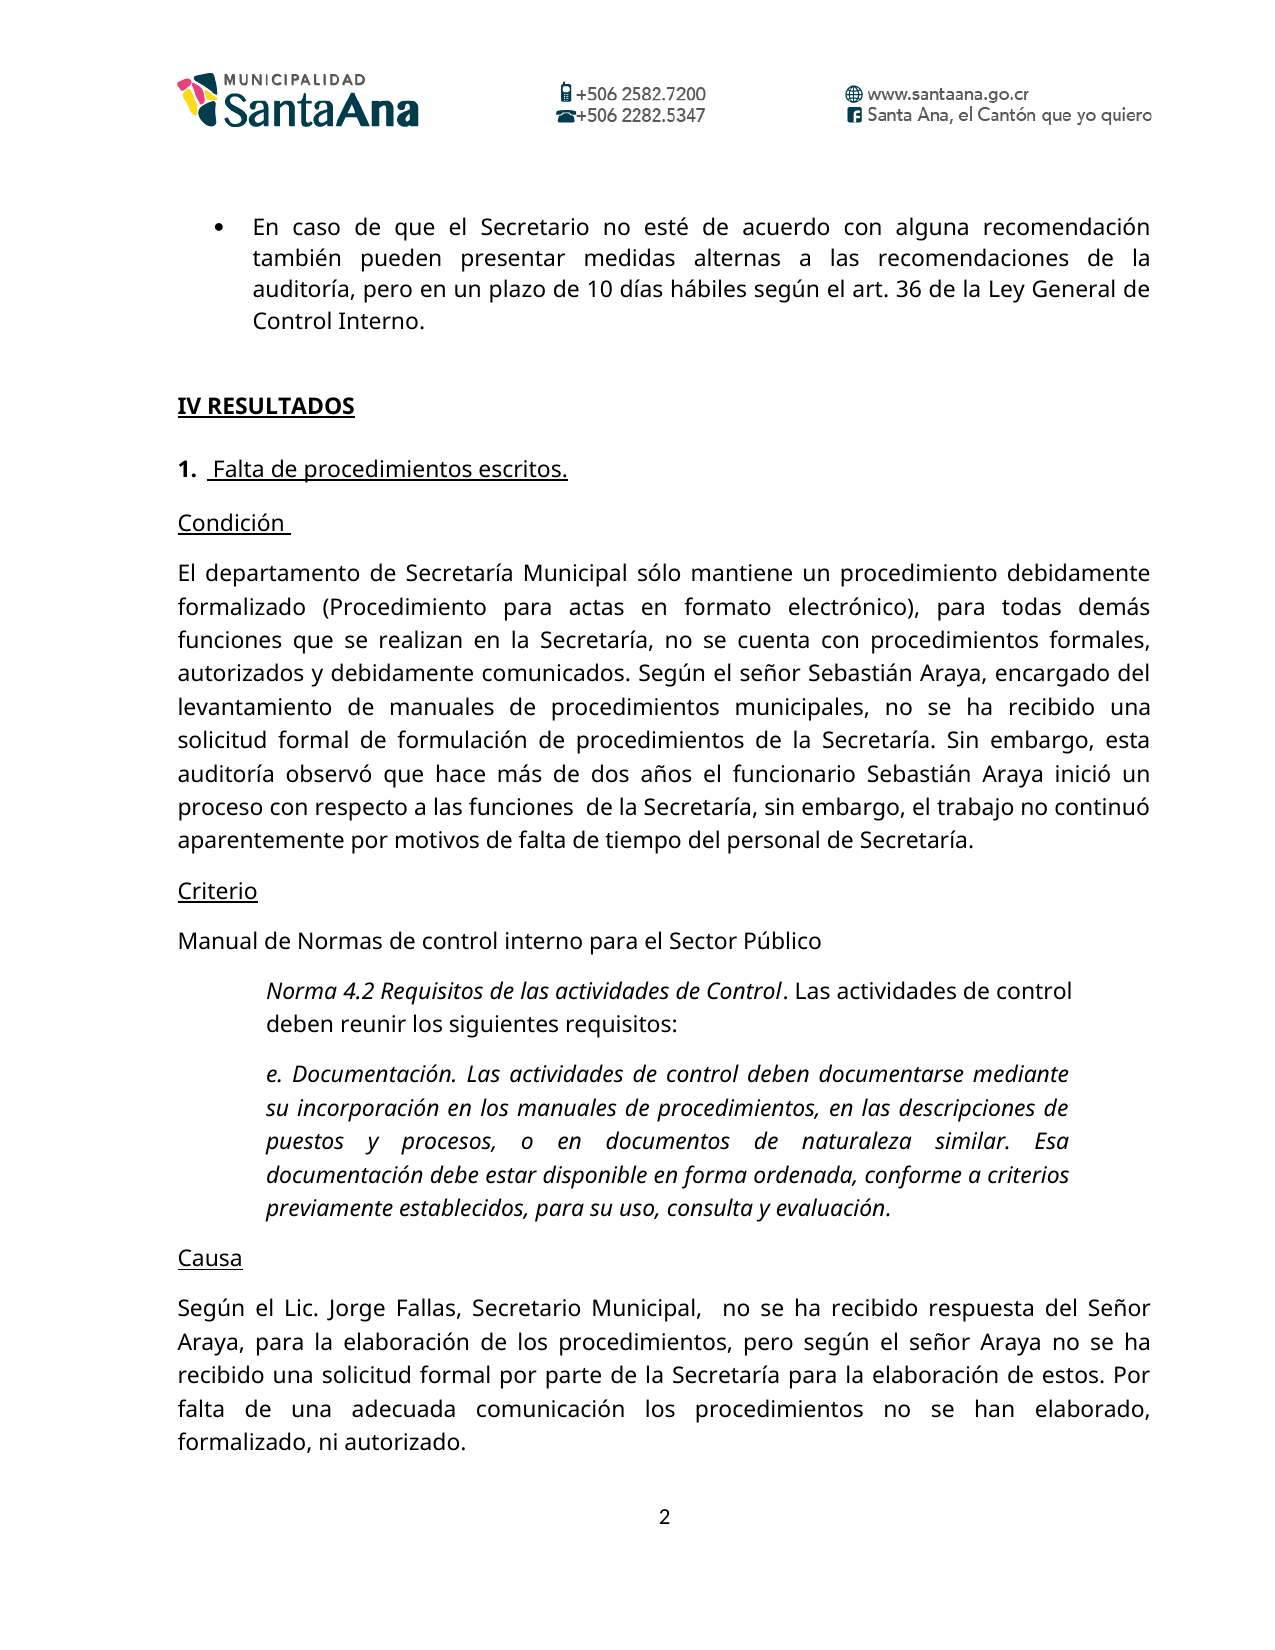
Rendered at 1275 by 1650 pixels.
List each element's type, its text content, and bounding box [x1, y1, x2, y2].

text e. Documentación. Las actividades de control deben documentarse mediante su incorporación en los manuales de procedimientos, en las descripciones de puestos y procesos, o en documentos de naturaleza similar. Esa documentación debe estar disponible en forma ordenada, conforme a criterios previamente establecidos, para su uso, consulta y evaluación. [266, 1058, 1073, 1223]
text Según el Lic. Jorge Fallas, Secretario Municipal, no se ha recibido respuesta del Señor Araya, para la elaboración de los procedimientos, pero según el señor Araya no se ha recibido una solicitud formal por parte de la Secretaría para la elaboración de estos. Por falta de una adecuada comunicación los procedimientos no se han elaborado, formalizado, ni autorizado. [177, 1292, 1152, 1457]
text Criterio [177, 874, 1152, 906]
text Causa [177, 1242, 1152, 1273]
list En caso de que el Secretario no esté de acuerdo con alguna recomendación también pueden presentar medidas alternas a las recomendaciones de la auditoría, pero en un plazo de 10 días hábiles según el art. 36 de la Ley General de Control Interno. [215, 211, 1152, 336]
text El departamento de Secretaría Municipal sólo mantiene un procedimiento debidamente formalizado (Procedimiento para actas en formato electrónico), para todas demás funciones que se realizan en la Secretaría, no se cuenta con procedimientos formales, autorizados y debidamente comunicados. Según el señor Sebastián Araya, encargado del levantamiento de manuales de procedimientos municipales, no se ha recibido una solicitud formal de formulación de procedimientos de la Secretaría. Sin embargo, esta auditoría observó que hace más de dos años el funcionario Sebastián Araya inició un proceso con respecto a las funciones de la Secretaría, sin embargo, el trabajo no continuó aparentemente por motivos de falta de tiempo del personal de Secretaría. [177, 557, 1152, 856]
text Manual de Normas de control interno para el Sector Público [177, 925, 1152, 956]
list Falta de procedimientos escritos. [177, 453, 1152, 484]
text Norma 4.2 Requisitos de las actividades de Control. Las actividades de control deben reunir los siguientes requisitos: [266, 975, 1073, 1039]
text IV RESULTADOS [177, 390, 1152, 421]
text Condición [177, 507, 1152, 538]
